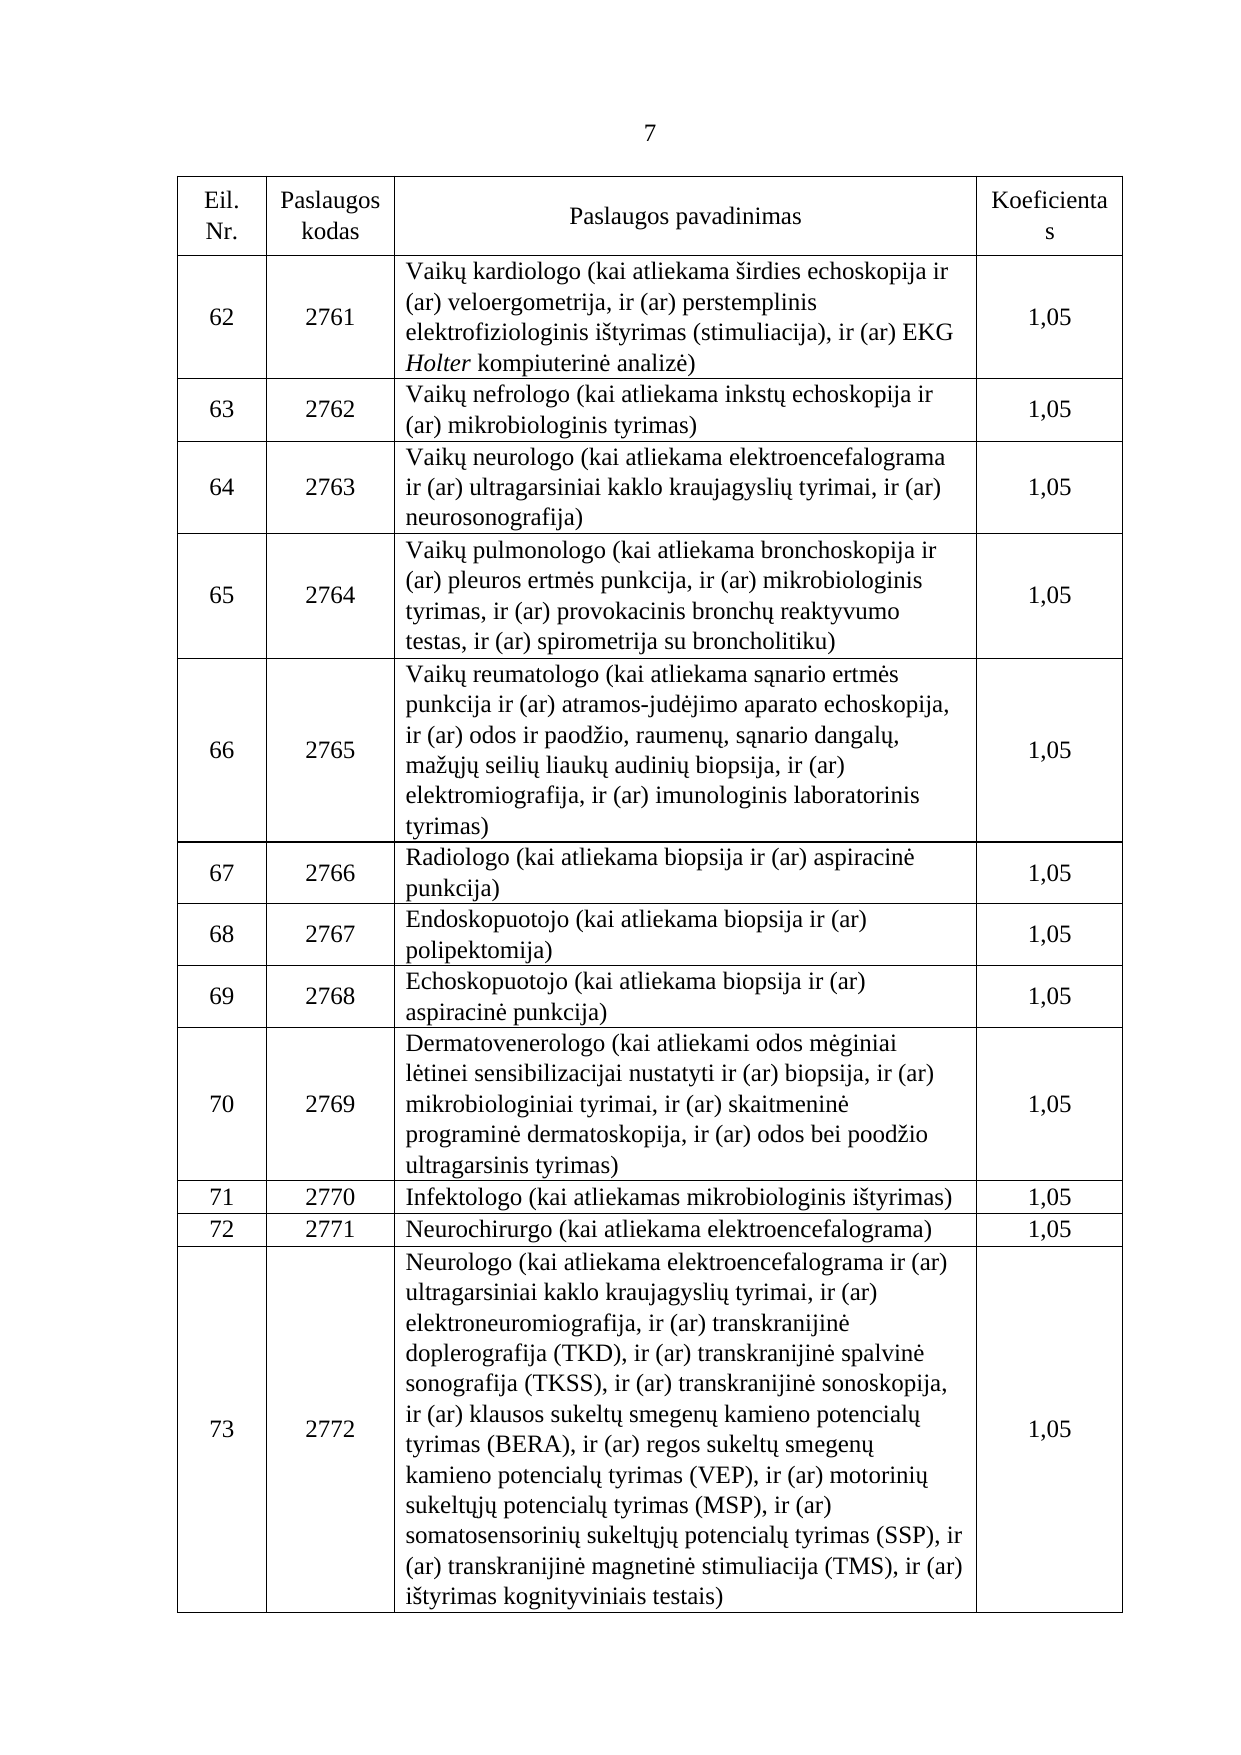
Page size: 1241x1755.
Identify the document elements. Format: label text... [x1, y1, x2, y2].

table_cell 70 [178, 1028, 266, 1180]
table_cell Vaikų reumatologo (kai atliekama sąnario ertmės punkcija ir (ar) atramos-judėjimo aparato echoskopija, ir (ar) odos ir paodžio, raumenų, sąnario dangalų, mažųjų seilių liaukų audinių biopsija, ir (ar) elektromiografija, ir (ar) imunologinis laboratorinis tyrimas) [395, 659, 976, 841]
table_cell 1,05 [977, 534, 1122, 658]
table_cell 2761 [267, 256, 394, 378]
table_cell 2772 [267, 1247, 394, 1612]
table_cell 1,05 [977, 379, 1122, 441]
table_cell 1,05 [977, 904, 1122, 965]
table_cell 1,05 [977, 1247, 1122, 1612]
table_header Koeficientas [977, 177, 1122, 255]
table_cell 63 [178, 379, 266, 441]
table_cell 1,05 [977, 1214, 1122, 1246]
table_cell 67 [178, 843, 266, 903]
table_header Paslaugos pavadinimas [395, 177, 976, 255]
table_header Paslaugos kodas [267, 177, 394, 255]
table_cell 2767 [267, 904, 394, 965]
table_cell 2771 [267, 1214, 394, 1246]
table_cell Dermatovenerologo (kai atliekami odos mėginiai lėtinei sensibilizacijai nustatyti ir (ar) biopsija, ir (ar) mikrobiologiniai tyrimai, ir (ar) skaitmeninė programinė dermatoskopija, ir (ar) odos bei poodžio ultragarsinis tyrimas) [395, 1028, 976, 1180]
table_cell 69 [178, 966, 266, 1027]
table_cell 68 [178, 904, 266, 965]
table_cell 66 [178, 659, 266, 841]
table_cell 73 [178, 1247, 266, 1612]
table_cell Infektologo (kai atliekamas mikrobiologinis ištyrimas) [395, 1181, 976, 1213]
table_cell 1,05 [977, 966, 1122, 1027]
table_cell 71 [178, 1181, 266, 1213]
table_cell Vaikų neurologo (kai atliekama elektroencefalograma ir (ar) ultragarsiniai kaklo kraujagyslių tyrimai, ir (ar) neurosonografija) [395, 442, 976, 533]
table_cell 1,05 [977, 1181, 1122, 1213]
table_cell 65 [178, 534, 266, 658]
table_cell 1,05 [977, 659, 1122, 841]
table_cell Vaikų kardiologo (kai atliekama širdies echoskopija ir (ar) veloergometrija, ir (ar) perstemplinis elektrofiziologinis ištyrimas (stimuliacija), ir (ar) EKG Holter kompiuterinė analizė) [395, 256, 976, 378]
table_cell 1,05 [977, 256, 1122, 378]
table_header Eil. Nr. [178, 177, 266, 255]
table_cell 1,05 [977, 1028, 1122, 1180]
table_cell 2762 [267, 379, 394, 441]
table_cell 64 [178, 442, 266, 533]
table_cell Neurochirurgo (kai atliekama elektroencefalograma) [395, 1214, 976, 1246]
table_cell Neurologo (kai atliekama elektroencefalograma ir (ar) ultragarsiniai kaklo kraujagyslių tyrimai, ir (ar) elektroneuromiografija, ir (ar) transkranijinė doplerografija (TKD), ir (ar) transkranijinė spalvinė sonografija (TKSS), ir (ar) transkranijinė sonoskopija, ir (ar) klausos sukeltų smegenų kamieno potencialų tyrimas (BERA), ir (ar) regos sukeltų smegenų kamieno potencialų tyrimas (VEP), ir (ar) motorinių sukeltųjų potencialų tyrimas (MSP), ir (ar) somatosensorinių sukeltųjų potencialų tyrimas (SSP), ir (ar) transkranijinė magnetinė stimuliacija (TMS), ir (ar) ištyrimas kognityviniais testais) [395, 1247, 976, 1612]
table_cell Radiologo (kai atliekama biopsija ir (ar) aspiracinė punkcija) [395, 843, 976, 903]
table_cell 2765 [267, 659, 394, 841]
table_cell 2768 [267, 966, 394, 1027]
table_cell 1,05 [977, 442, 1122, 533]
table_cell Vaikų nefrologo (kai atliekama inkstų echoskopija ir (ar) mikrobiologinis tyrimas) [395, 379, 976, 441]
table_cell 72 [178, 1214, 266, 1246]
table_cell 2766 [267, 843, 394, 903]
table_cell 2763 [267, 442, 394, 533]
table_cell 1,05 [977, 843, 1122, 903]
table_cell 2770 [267, 1181, 394, 1213]
table_cell 62 [178, 256, 266, 378]
table_cell 2764 [267, 534, 394, 658]
table_cell Vaikų pulmonologo (kai atliekama bronchoskopija ir (ar) pleuros ertmės punkcija, ir (ar) mikrobiologinis tyrimas, ir (ar) provokacinis bronchų reaktyvumo testas, ir (ar) spirometrija su broncholitiku) [395, 534, 976, 658]
table_cell Echoskopuotojo (kai atliekama biopsija ir (ar) aspiracinė punkcija) [395, 966, 976, 1027]
table_cell 2769 [267, 1028, 394, 1180]
table_cell Endoskopuotojo (kai atliekama biopsija ir (ar) polipektomija) [395, 904, 976, 965]
